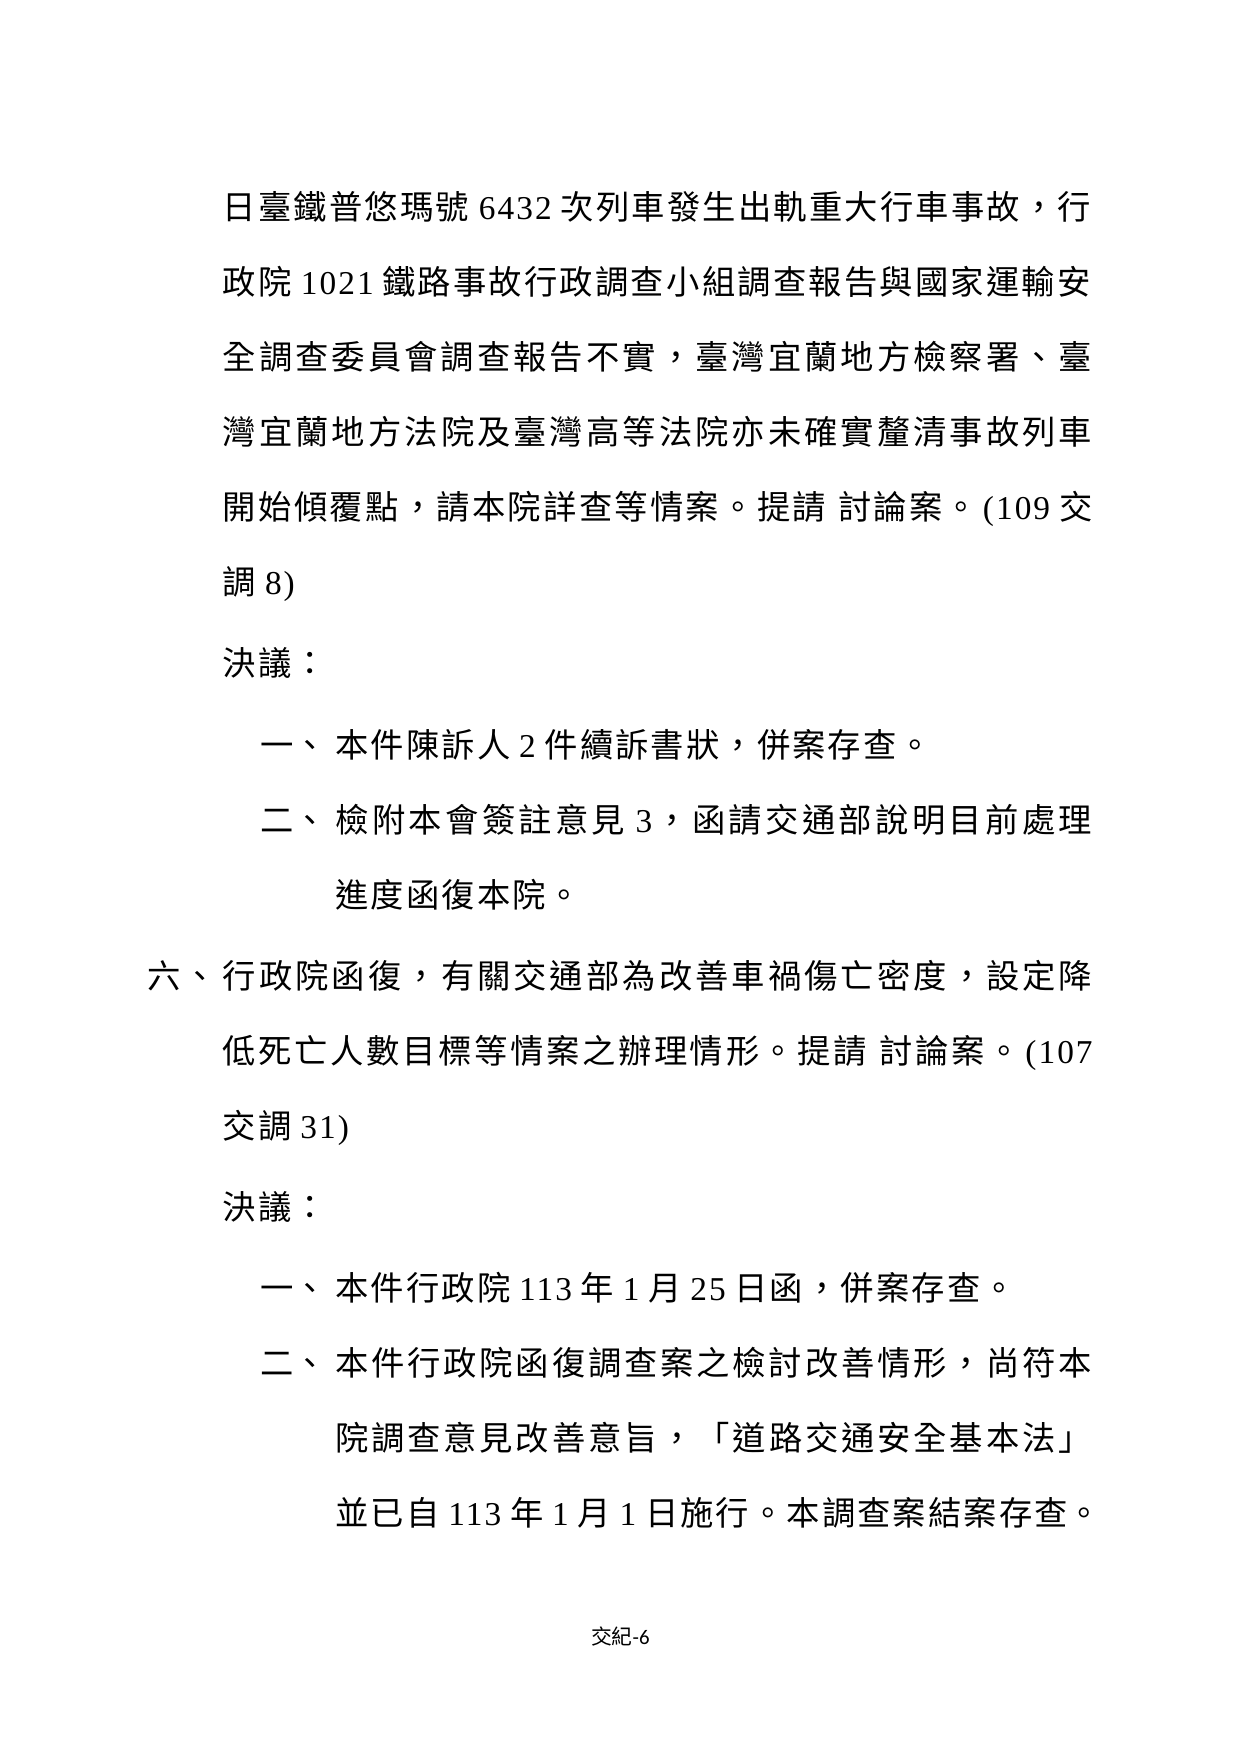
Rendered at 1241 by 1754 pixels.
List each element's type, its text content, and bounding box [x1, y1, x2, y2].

list 行政院函復，有關交通部為改善車禍傷亡密度，設定降低死亡人數目標等情案之辦理情形。提請 討論案。(107交調31) [139, 934, 1101, 1163]
list 日臺鐵普悠瑪號6432次列車發生出軌重大行車事故，行政院1021鐵路事故行政調查小組調查報告與國家運輸安全調查委員會調查報告不實，臺灣宜蘭地方檢察署、臺灣宜蘭地方法院及臺灣高等法院亦未確實釐清事故列車開始傾覆點，請本院詳查等情案。提請 討論案。(109交調8) [139, 166, 1101, 620]
list 本件行政院函復調查案之檢討改善情形，尚符本院調查意見改善意旨，「道路交通安全基本法」並已自113年1月1日施行。本調查案結案存查。 [252, 1321, 1101, 1551]
list 本件行政院113年1月25日函，併案存查。 [252, 1247, 1101, 1321]
list 檢附本會簽註意見3，函請交通部說明目前處理進度函復本院。 [252, 777, 1101, 932]
list 本件陳訴人2件續訴書狀，併案存查。 [252, 703, 1101, 777]
text 決議： [214, 1166, 1101, 1245]
text 決議： [214, 622, 1101, 701]
